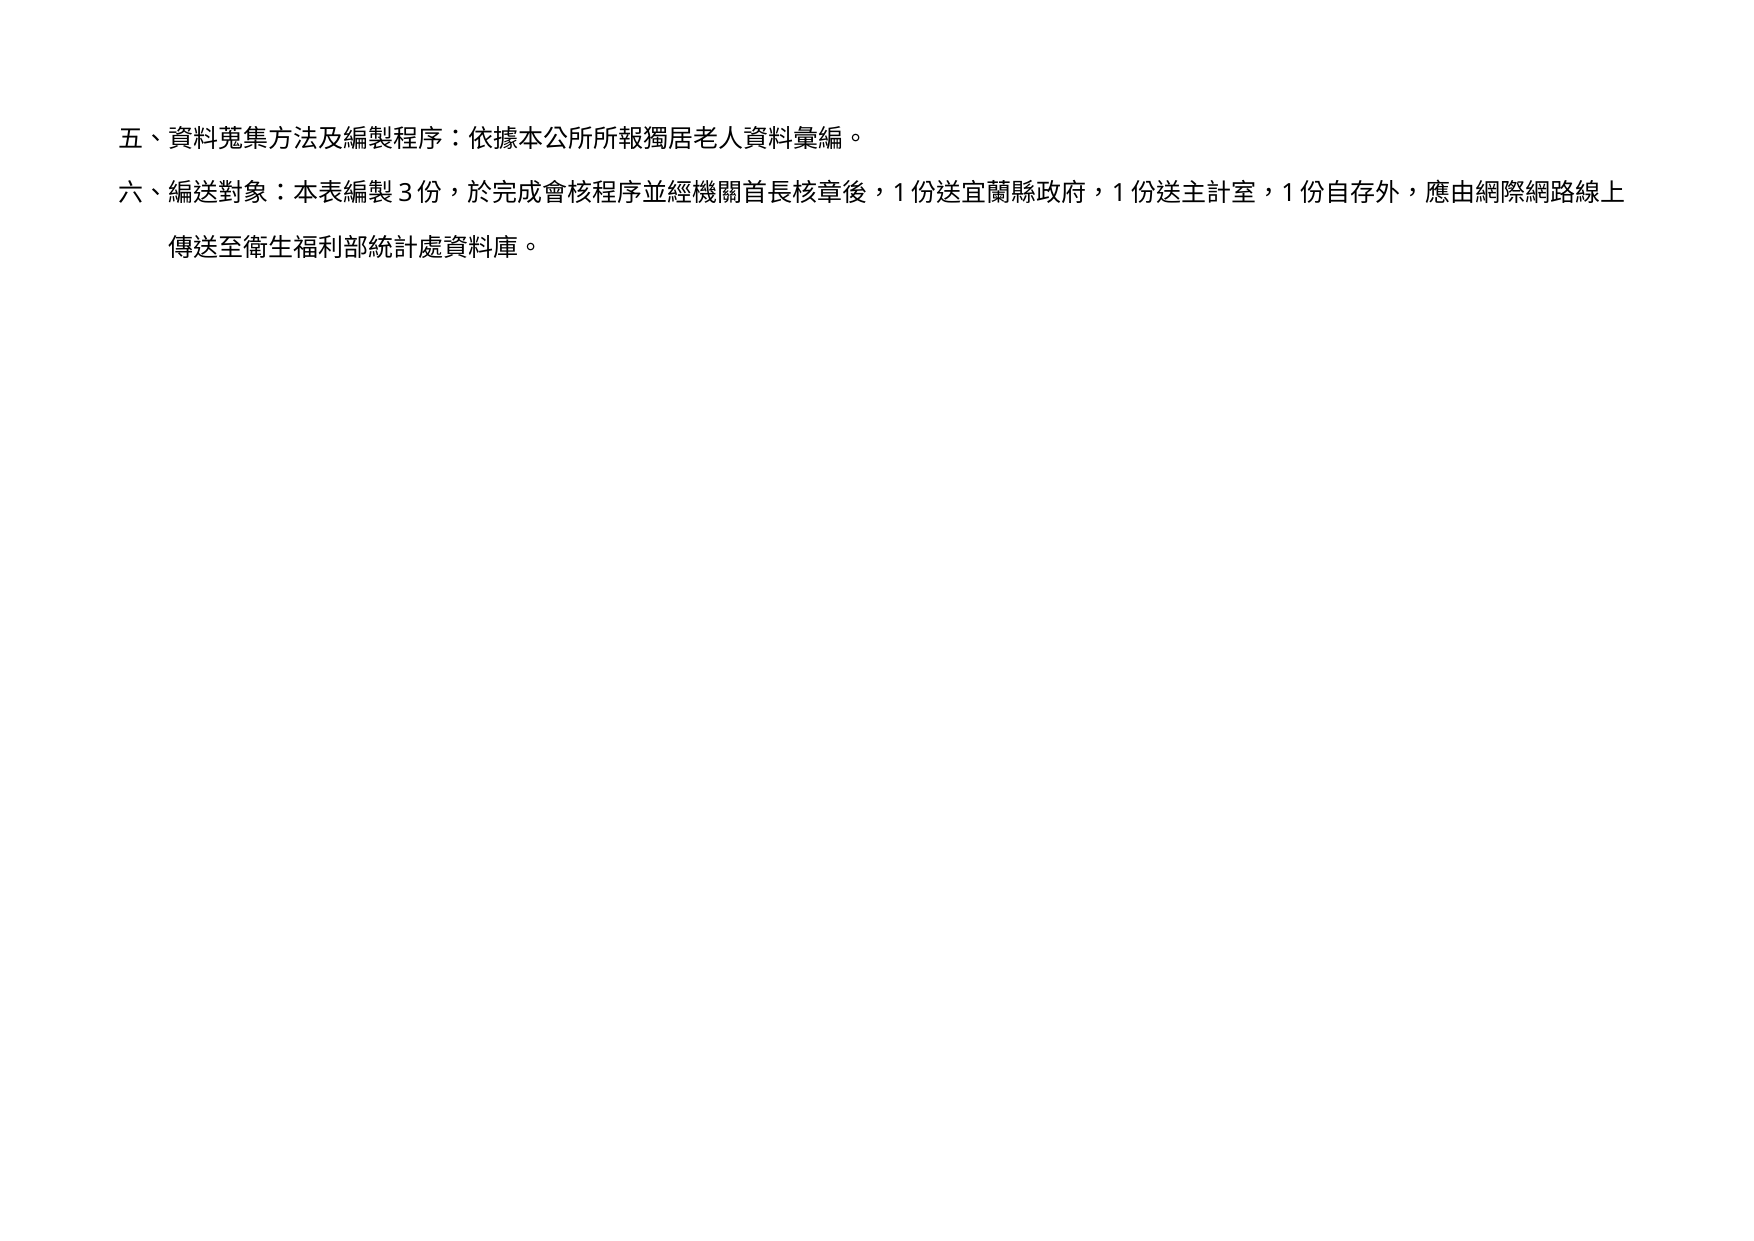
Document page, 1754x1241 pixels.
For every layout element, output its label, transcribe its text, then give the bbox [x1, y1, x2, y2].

text 六、編送對象：本表編製3份，於完成會核程序並經機關首長核章後，1份送宜蘭縣政府，1份送主計室，1份自存外，應由網際網路線上傳送至衛生福利部統計處資料庫。 [118, 173, 1636, 263]
text 五、資料蒐集方法及編製程序：依據本公所所報獨居老人資料彙編。 [118, 118, 1636, 155]
